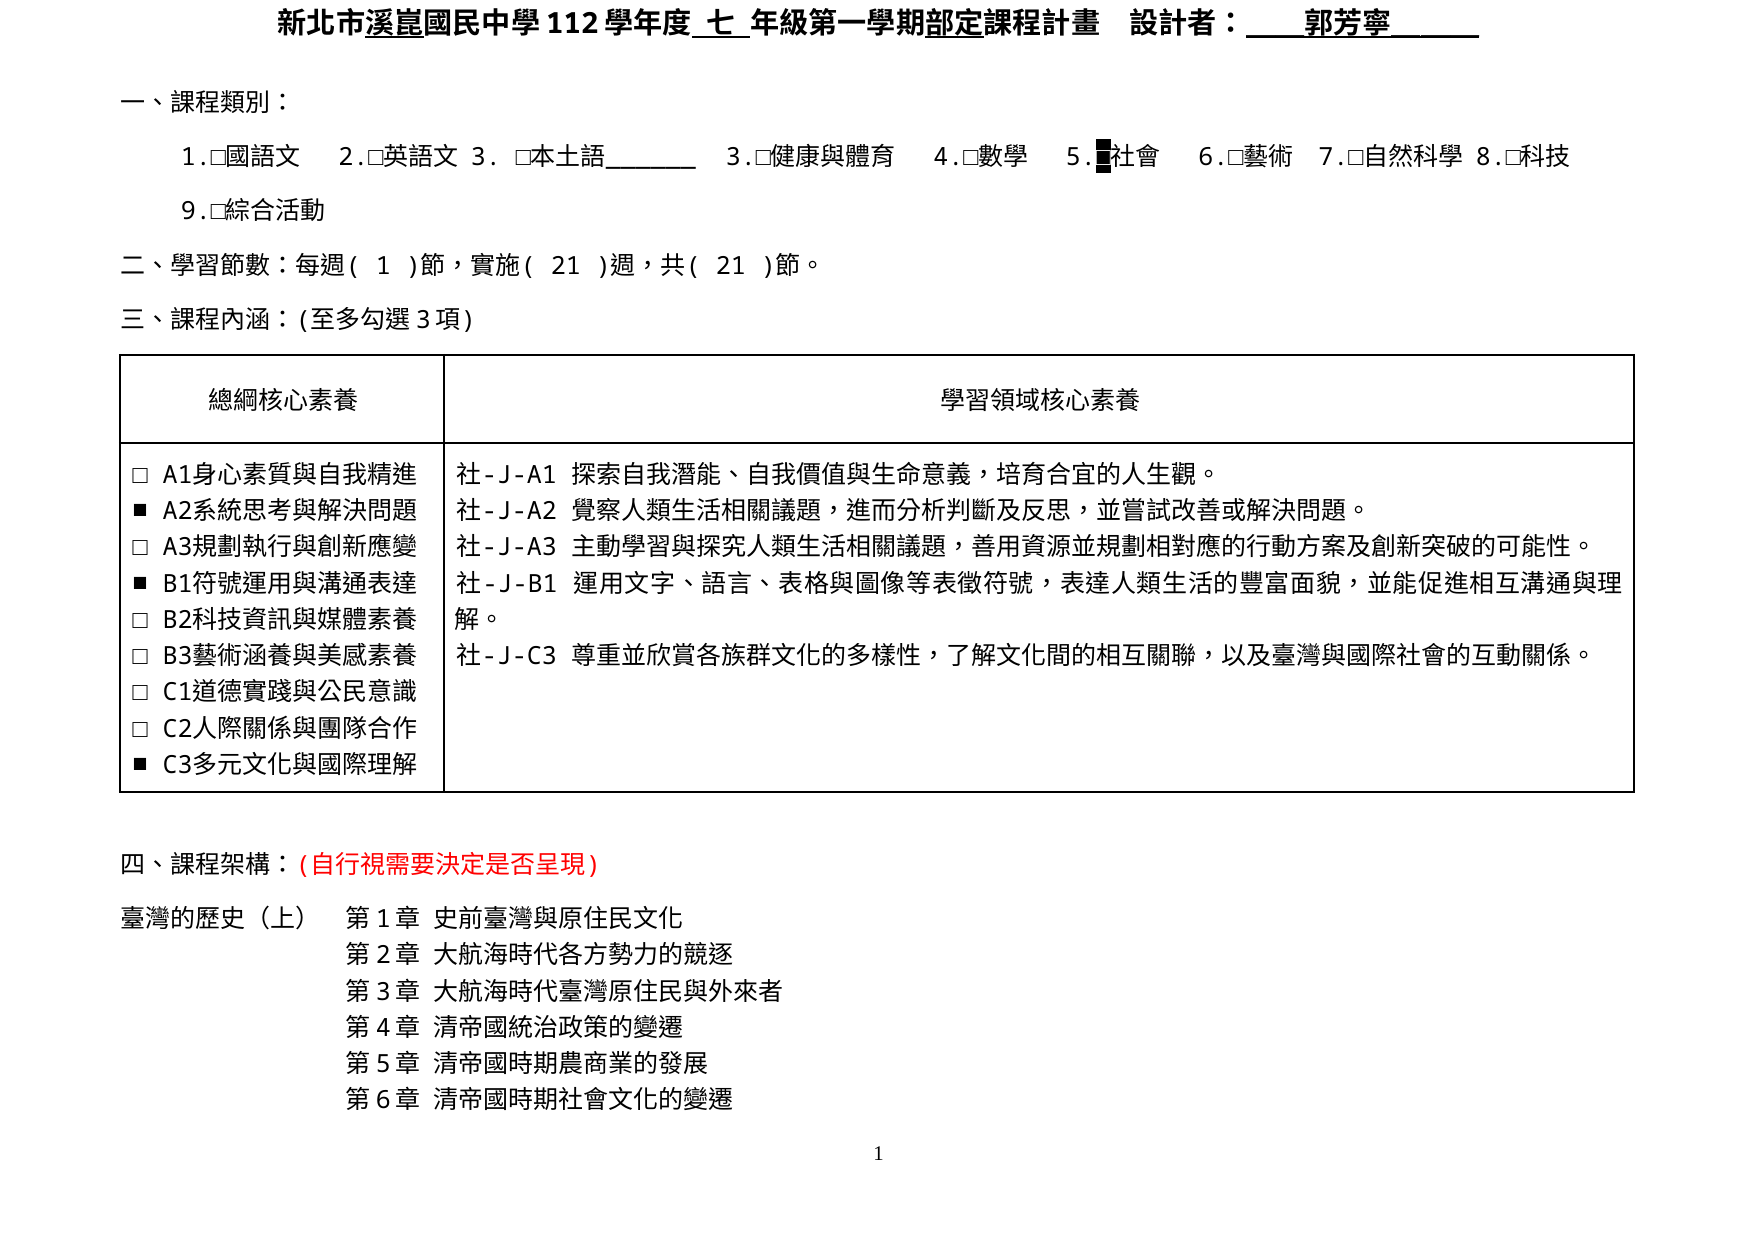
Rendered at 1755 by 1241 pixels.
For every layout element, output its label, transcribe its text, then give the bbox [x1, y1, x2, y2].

text 第3章 大航海時代臺灣原住民與外來者 [118, 971, 1636, 1007]
text 第6章 清帝國時期社會文化的變遷 [118, 1080, 1636, 1116]
text 9.□綜合活動 [118, 191, 1636, 227]
text 新北市溪崑國民中學112學年度 七 年級第一學期部定課程計畫 設計者：＿＿郭芳寧＿＿＿ [118, 0, 1636, 42]
text 二、學習節數：每週( 1 )節，實施( 21 )週，共( 21 )節。 [118, 245, 1636, 281]
text 四、課程架構：(自行視需要決定是否呈現) [118, 844, 1636, 880]
text 第2章 大航海時代各方勢力的競逐 [118, 935, 1636, 971]
table_header 總綱核心素養 [121, 356, 443, 442]
text 第5章 清帝國時期農商業的發展 [118, 1043, 1636, 1080]
text 一、課程類別： [118, 82, 1636, 118]
text 1.□國語文 2.□英語文 3. □本土語______ 3.□健康與體育 4.□數學 5.□社會 6.□藝術 7.□自然科學 8.□科技 [118, 136, 1636, 173]
table_cell 社-J-A1 探索自我潛能、自我價值與生命意義，培育合宜的人生觀。 社-J-A2 覺察人類生活相關議題，進而分析判斷及反思，並嘗試改善或解決問題。 社-J-A3 主動學習與探究人類生活相關議題，善用資源並規劃相對應的行動方案及創新突破的可能性。 社-J-B1 運用文字、語言、表格與圖像等表徵符號，表達人類生活的豐富面貌，並能促進相互溝通與理解。 社-J-C3 尊重並欣賞各族群文化的多樣性，了解文化間的相互關聯，以及臺灣與國際社會的互動關係。 [445, 444, 1633, 791]
text 第4章 清帝國統治政策的變遷 [118, 1007, 1636, 1043]
text 臺灣的歷史（上） 第1章 史前臺灣與原住民文化 [118, 898, 1636, 935]
text 三、課程內涵：(至多勾選3項) [118, 299, 1636, 336]
table_cell □ A1身心素質與自我精進 ■ A2系統思考與解決問題 □ A3規劃執行與創新應變 ■ B1符號運用與溝通表達 □ B2科技資訊與媒體素養 □ B3藝術涵養與美感素養 □ C1道德實踐與公民意識 □ C2人際關係與團隊合作 ■ C3多元文化與國際理解 [121, 444, 443, 791]
table_header 學習領域核心素養 [445, 356, 1633, 442]
